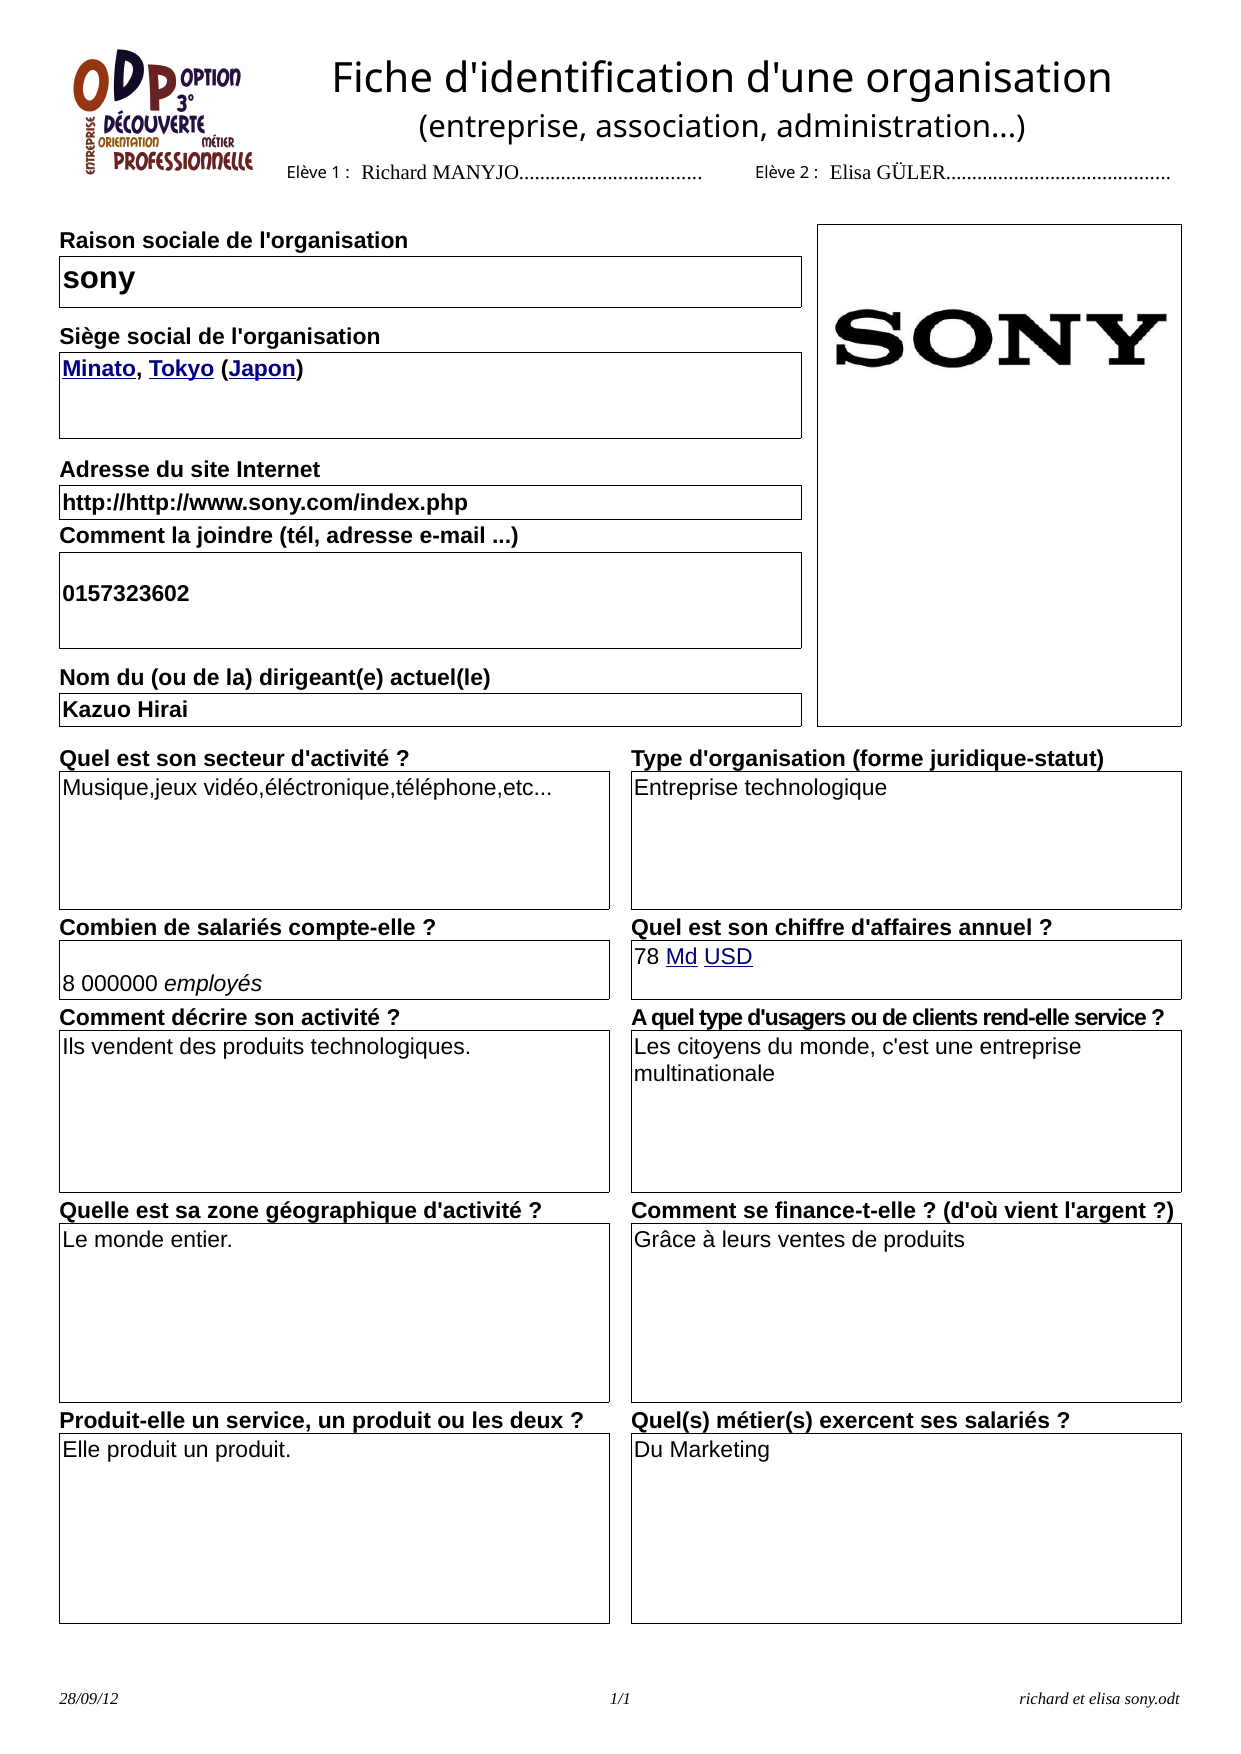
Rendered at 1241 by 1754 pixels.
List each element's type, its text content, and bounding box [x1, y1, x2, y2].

table_header Raison sociale de l'organisation [59, 224, 801, 256]
table_cell Quel(s) métier(s) exercent ses salariés ? [631, 1407, 1181, 1433]
table_cell [631, 1403, 1181, 1407]
table_cell Siège social de l'organisation [59, 320, 801, 352]
table_cell sony [60, 257, 801, 307]
picture [70, 46, 256, 177]
table_cell Quelle est sa zone géographique d'activité ? [59, 1197, 609, 1223]
table_cell Musique,jeux vidéo,éléctronique,téléphone,etc... [60, 772, 609, 909]
table_cell [609, 1402, 631, 1407]
table_cell [631, 1000, 1181, 1004]
table_cell Kazuo Hirai [60, 694, 801, 726]
table_cell [609, 1004, 631, 1030]
table_cell [631, 910, 1181, 914]
table_cell Produit-elle un service, un produit ou les deux ? [59, 1407, 609, 1433]
table_cell Du Marketing [632, 1434, 1181, 1623]
table_cell [609, 909, 631, 914]
table_cell A quel type d'usagers ou de clients rend-elle service ? [631, 1004, 1181, 1030]
table_header [818, 225, 1181, 726]
table_cell Les citoyens du monde, c'est une entreprise multinationale [632, 1031, 1181, 1192]
table_cell [59, 439, 801, 453]
table_cell Comment décrire son activité ? [59, 1004, 609, 1030]
table_header Type d'organisation (forme juridique-statut) [631, 745, 1181, 771]
table_cell Minato, Tokyo (Japon) [60, 353, 801, 438]
table_header Quel est son secteur d'activité ? [59, 745, 609, 771]
table_cell [59, 910, 609, 914]
table_cell [59, 727, 801, 740]
table_cell [610, 1433, 631, 1623]
table_cell [610, 1223, 631, 1402]
table_cell Comment se finance-t-elle ? (d'où vient l'argent ?) [631, 1197, 1181, 1223]
picture [819, 227, 1179, 467]
table_cell [801, 726, 817, 740]
table_cell Entreprise technologique [632, 772, 1181, 909]
table_cell Ils vendent des produits technologiques. [60, 1031, 609, 1192]
table_cell Grâce à leurs ventes de produits [632, 1224, 1181, 1402]
table_cell [817, 727, 1181, 740]
table_cell [609, 1192, 631, 1197]
table_cell Combien de salariés compte-elle ? [59, 914, 609, 940]
table_cell Elle produit un produit. [60, 1434, 609, 1623]
table_cell [609, 999, 631, 1004]
table_cell Nom du (ou de la) dirigeant(e) actuel(le) [59, 661, 801, 693]
table_cell [609, 1197, 631, 1223]
table_cell Comment la joindre (tél, adresse e-mail ...) [59, 520, 801, 552]
table_cell 0157323602 [60, 553, 801, 648]
table_cell [59, 1193, 609, 1197]
table_cell [610, 771, 631, 909]
table_cell [609, 1407, 631, 1433]
table_cell 78 Md USD [632, 941, 1181, 999]
table_cell [610, 1030, 631, 1192]
table_cell [59, 1403, 609, 1407]
table_cell [609, 914, 631, 940]
table_cell [59, 649, 801, 661]
table_cell Le monde entier. [60, 1224, 609, 1402]
table_cell Quel est son chiffre d'affaires annuel ? [631, 914, 1181, 940]
table_cell http://http://www.sony.com/index.php [60, 486, 801, 518]
table_cell Adresse du site Internet [59, 453, 801, 485]
table_header [609, 745, 631, 771]
table_cell [59, 1000, 609, 1004]
table_cell 8 000000 employés [60, 941, 609, 999]
table_cell [59, 308, 801, 320]
table_cell [631, 1193, 1181, 1197]
table_header [801, 224, 817, 726]
table_cell [610, 940, 631, 999]
